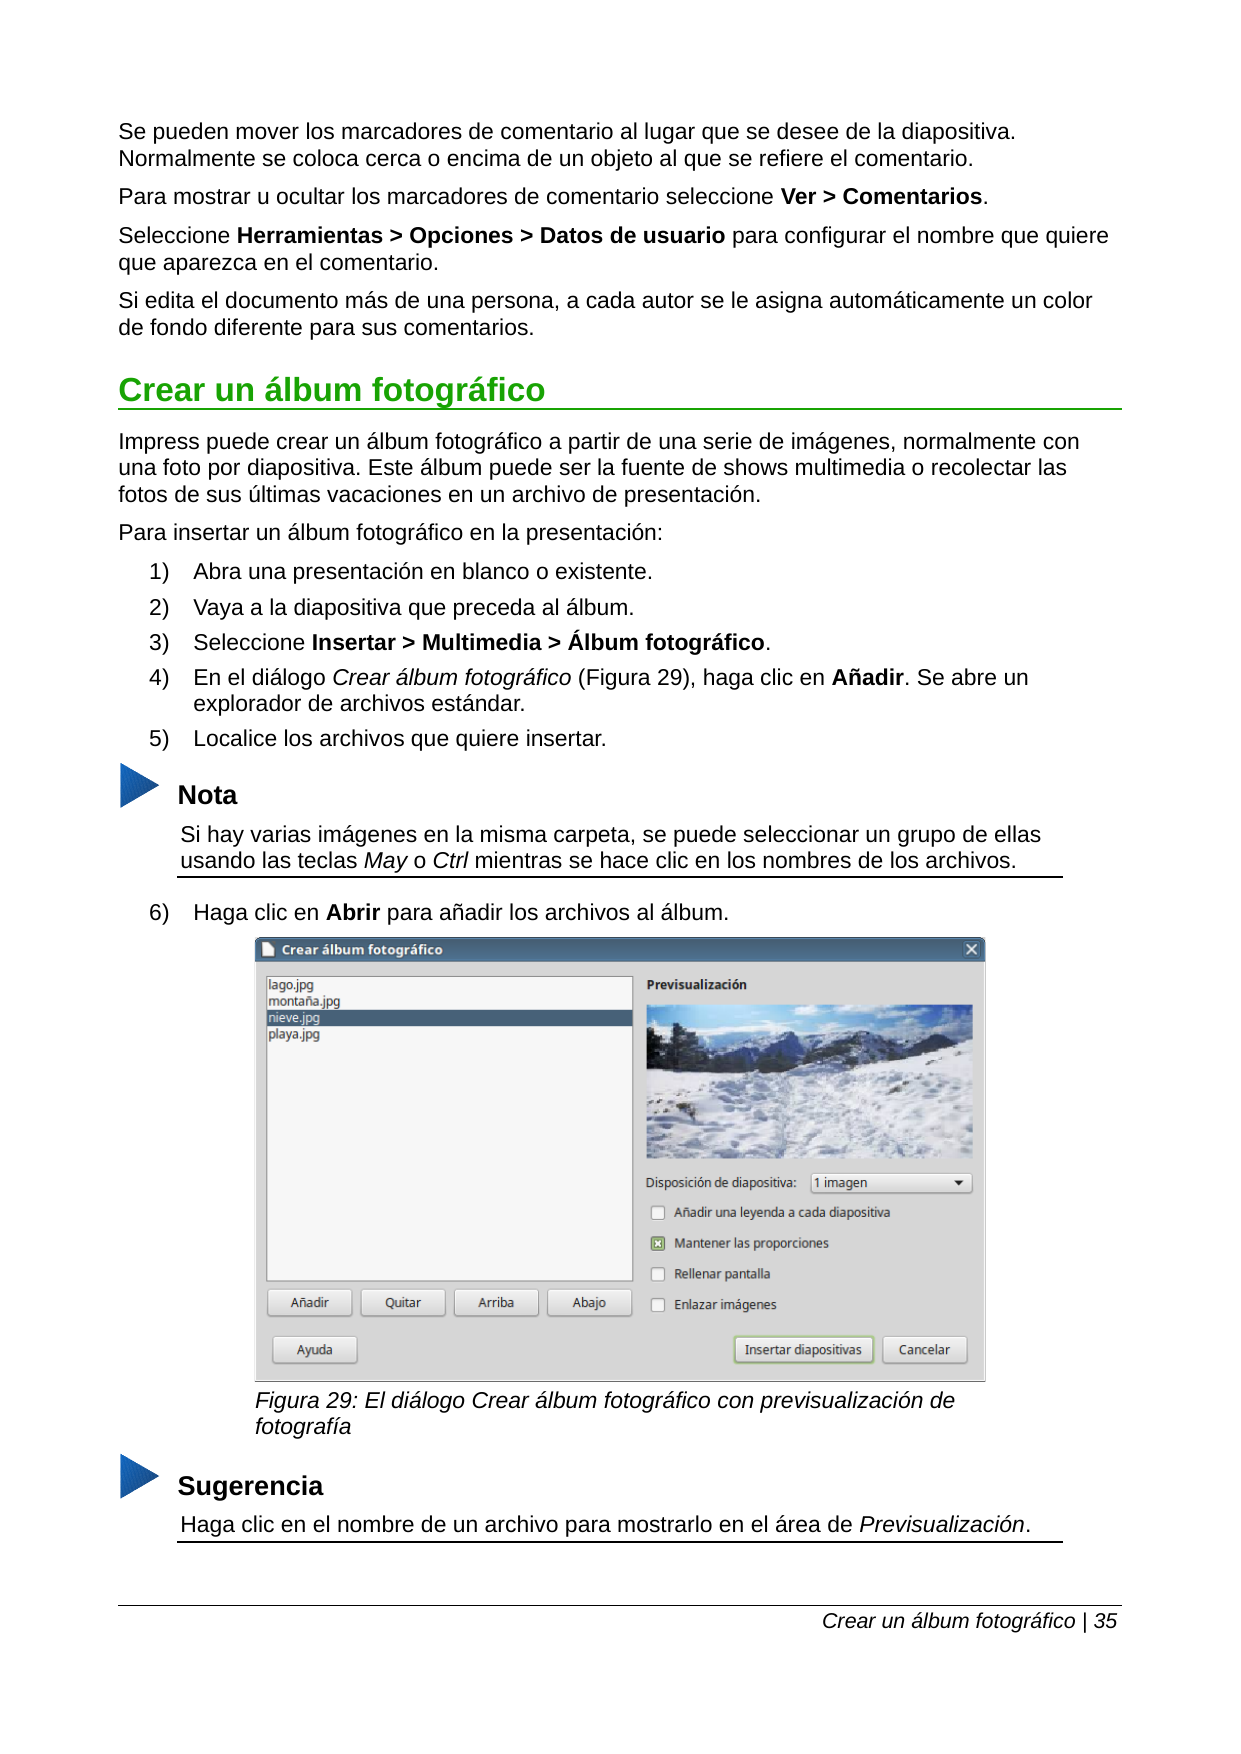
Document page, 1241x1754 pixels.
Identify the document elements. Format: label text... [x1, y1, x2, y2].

text Figura 29: El diálogo Crear álbum fotográfico con previsualización de fotografía [255, 1382, 986, 1439]
subtitle Crear un álbum fotográfico [118, 369, 1122, 408]
list Seleccione Insertar > Multimedia > Álbum fotográfico. [169, 629, 1122, 655]
subtitle Nota [118, 761, 1122, 810]
text Para mostrar u ocultar los marcadores de comentario seleccione Ver > Comentarios. [118, 183, 1122, 210]
text Impress puede crear un álbum fotográfico a partir de una serie de imágenes, normalmente con una foto por diapositiva. Este álbum puede ser la fuente de shows multimedia o recolectar las fotos de sus últimas vacaciones en un archivo de presentación. [118, 428, 1122, 507]
text Seleccione Herramientas > Opciones > Datos de usuario para configurar el nombre que quiere que aparezca en el comentario. [118, 222, 1122, 275]
picture [254, 937, 986, 1382]
list Vaya a la diapositiva que preceda al álbum. [169, 593, 1122, 620]
text Haga clic en el nombre de un archivo para mostrarlo en el área de Previsualización. [177, 1508, 1063, 1541]
text Si edita el documento más de una persona, a cada autor se le asigna automáticamente un color de fondo diferente para sus comentarios. [118, 287, 1122, 340]
text Se pueden mover los marcadores de comentario al lugar que se desee de la diapositiva. Normalmente se coloca cerca o encima de un objeto al que se refiere el comentario. [118, 118, 1122, 171]
list Localice los archivos que quiere insertar. [169, 725, 1122, 752]
list En el diálogo Crear álbum fotográfico (Figura 29), haga clic en Añadir. Se abre un explorador de archivos estándar. [169, 664, 1122, 717]
subtitle Sugerencia [118, 1451, 1122, 1501]
text Para insertar un álbum fotográfico en la presentación: [118, 519, 1122, 546]
text Si hay varias imágenes en la misma carpeta, se puede seleccionar un grupo de ellas usando las teclas May o Ctrl mientras se hace clic en los nombres de los archivos. [177, 817, 1063, 876]
list Haga clic en Abrir para añadir los archivos al álbum. [169, 899, 1122, 926]
list Abra una presentación en blanco o existente. [169, 558, 1122, 584]
